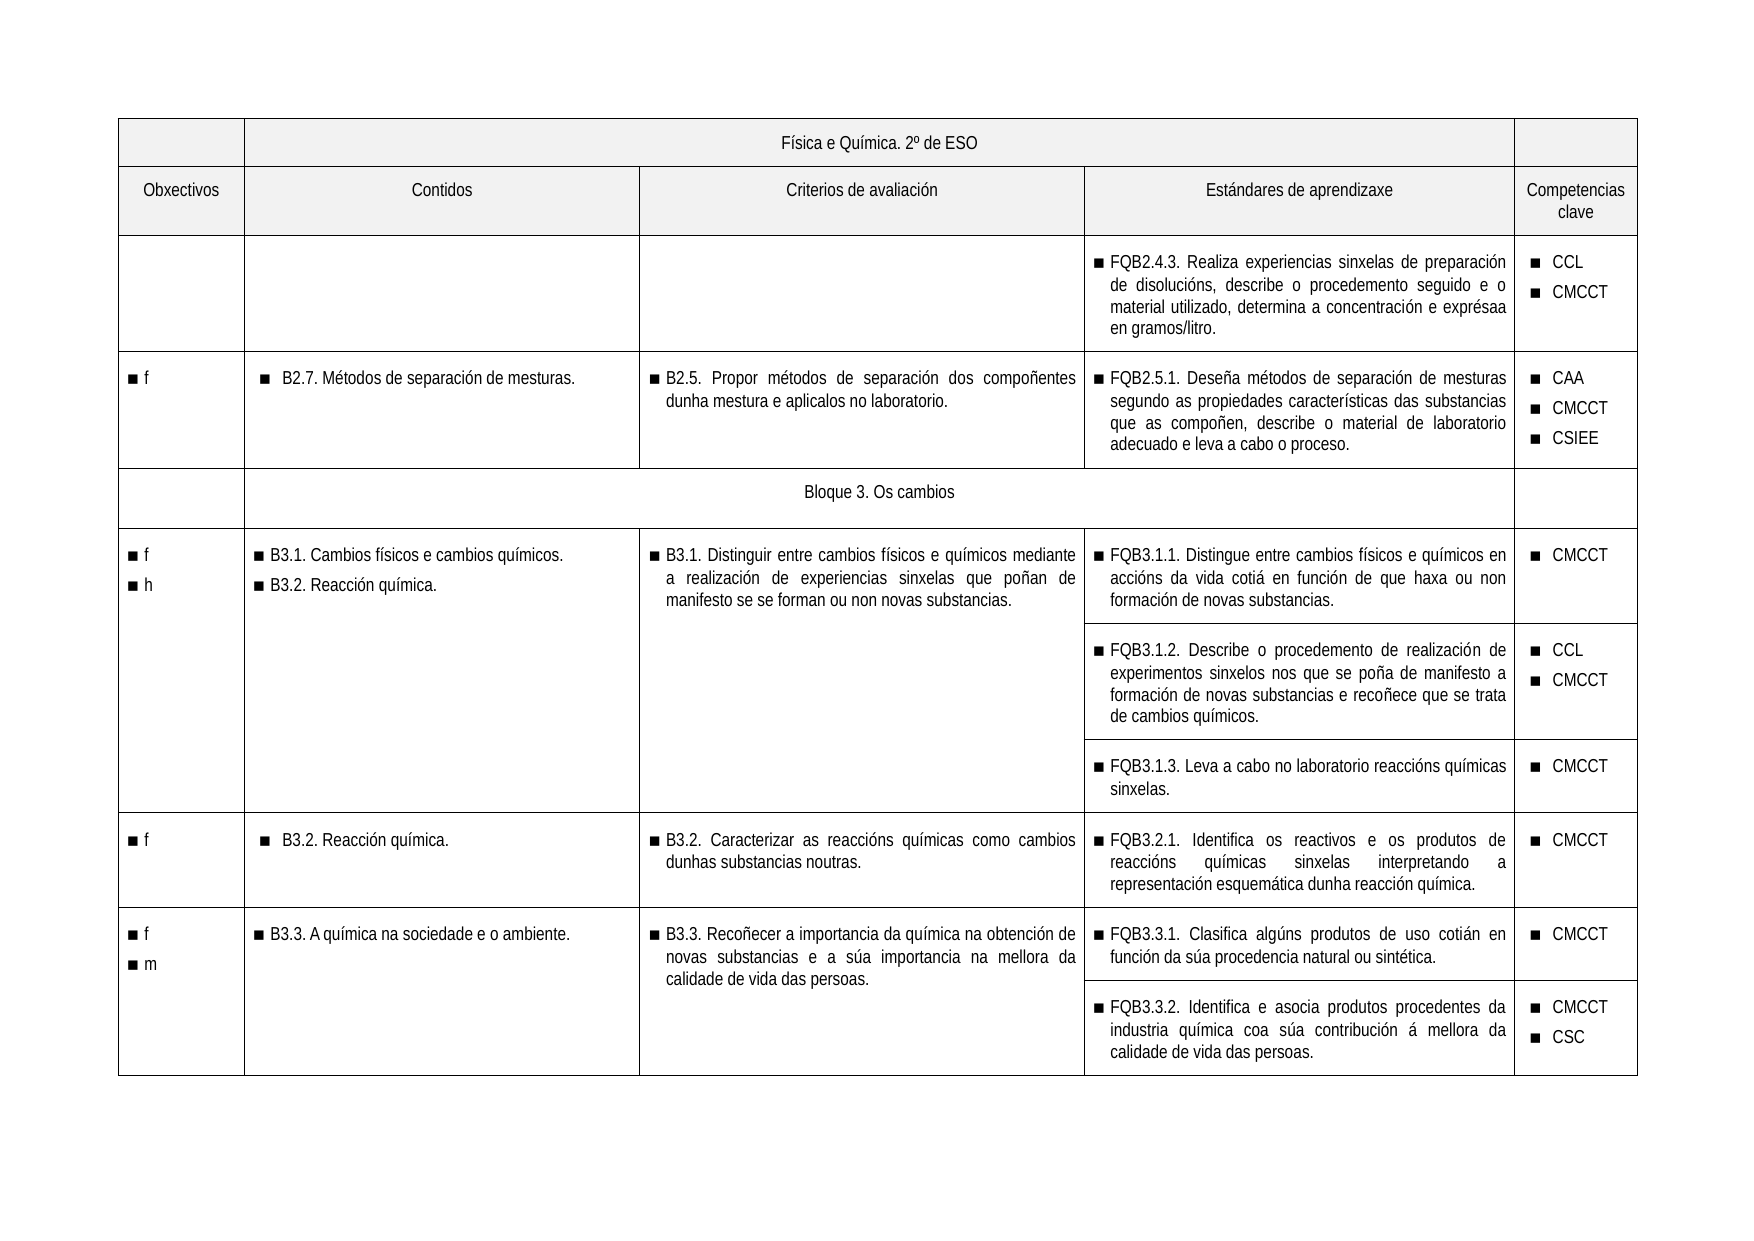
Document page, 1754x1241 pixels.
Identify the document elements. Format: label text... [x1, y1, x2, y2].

table_cell CMCCT [1515, 740, 1637, 812]
table_cell f h [119, 529, 244, 812]
table_cell FQB3.2.1. Identifica os reactivos e os produtos de reaccións químicas sinxelas interpretando a representación esquemática dunha reacción química. [1085, 813, 1514, 907]
table_cell FQB3.1.1. Distingue entre cambios físicos e químicos en accións da vida cotiá en función de que haxa ou non formación de novas substancias. [1085, 529, 1514, 623]
table_cell FQB3.3.2. Identifica e asocia produtos procedentes da industria química coa súa contribución á mellora da calidade de vida das persoas. [1085, 981, 1514, 1075]
table_cell B2.5. Propor métodos de separación dos compoñentes dunha mestura e aplicalos no laboratorio. [640, 352, 1084, 467]
table_cell B3.1. Distinguir entre cambios físicos e químicos mediante a realización de experiencias sinxelas que poñan de manifesto se se forman ou non novas substancias. [640, 529, 1084, 812]
table_cell [119, 236, 244, 351]
table_cell FQB2.4.3. Realiza experiencias sinxelas de preparación de disolucións, describe o procedemento seguido e o material utilizado, determina a concentración e exprésaa en gramos/litro. [1085, 236, 1514, 351]
table_cell FQB3.3.1. Clasifica algúns produtos de uso cotián en función da súa procedencia natural ou sintética. [1085, 908, 1514, 980]
table_cell [245, 236, 639, 351]
table_cell f m [119, 908, 244, 1075]
table_cell [1515, 469, 1637, 528]
table_cell CMCCT [1515, 529, 1637, 623]
table_cell [119, 469, 244, 528]
table_cell FQB3.1.3. Leva a cabo no laboratorio reaccións químicas sinxelas. [1085, 740, 1514, 812]
table_cell CMCCT [1515, 813, 1637, 907]
table_cell Bloque 3. Os cambios [245, 469, 1514, 528]
table_header [1515, 119, 1637, 166]
table_header Física e Química. 2º de ESO [245, 119, 1514, 166]
table_cell CMCCT CSC [1515, 981, 1637, 1075]
table_cell Contidos [245, 167, 639, 235]
table_cell B3.1. Cambios físicos e cambios químicos. B3.2. Reacción química. [245, 529, 639, 812]
table_cell B3.2. Caracterizar as reaccións químicas como cambios dunhas substancias noutras. [640, 813, 1084, 907]
table_cell CCL CMCCT [1515, 624, 1637, 739]
table_cell B3.3. A química na sociedade e o ambiente. [245, 908, 639, 1075]
table_cell B2.7. Métodos de separación de mesturas. [245, 352, 639, 467]
table_cell CMCCT [1515, 908, 1637, 980]
table_cell Competencias clave [1515, 167, 1637, 235]
table_cell CCL CMCCT [1515, 236, 1637, 351]
table_cell Criterios de avaliación [640, 167, 1084, 235]
table_cell B3.3. Recoñecer a importancia da química na obtención de novas substancias e a súa importancia na mellora da calidade de vida das persoas. [640, 908, 1084, 1075]
table_cell B3.2. Reacción química. [245, 813, 639, 907]
table_cell [640, 236, 1084, 351]
table_cell Estándares de aprendizaxe [1085, 167, 1514, 235]
table_cell f [119, 813, 244, 907]
table_cell FQB3.1.2. Describe o procedemento de realización de experimentos sinxelos nos que se poña de manifesto a formación de novas substancias e recoñece que se trata de cambios químicos. [1085, 624, 1514, 739]
table_cell Obxectivos [119, 167, 244, 235]
table_cell CAA CMCCT CSIEE [1515, 352, 1637, 467]
table_cell f [119, 352, 244, 467]
table_header [119, 119, 244, 166]
table_cell FQB2.5.1. Deseña métodos de separación de mesturas segundo as propiedades características das substancias que as compoñen, describe o material de laboratorio adecuado e leva a cabo o proceso. [1085, 352, 1514, 467]
